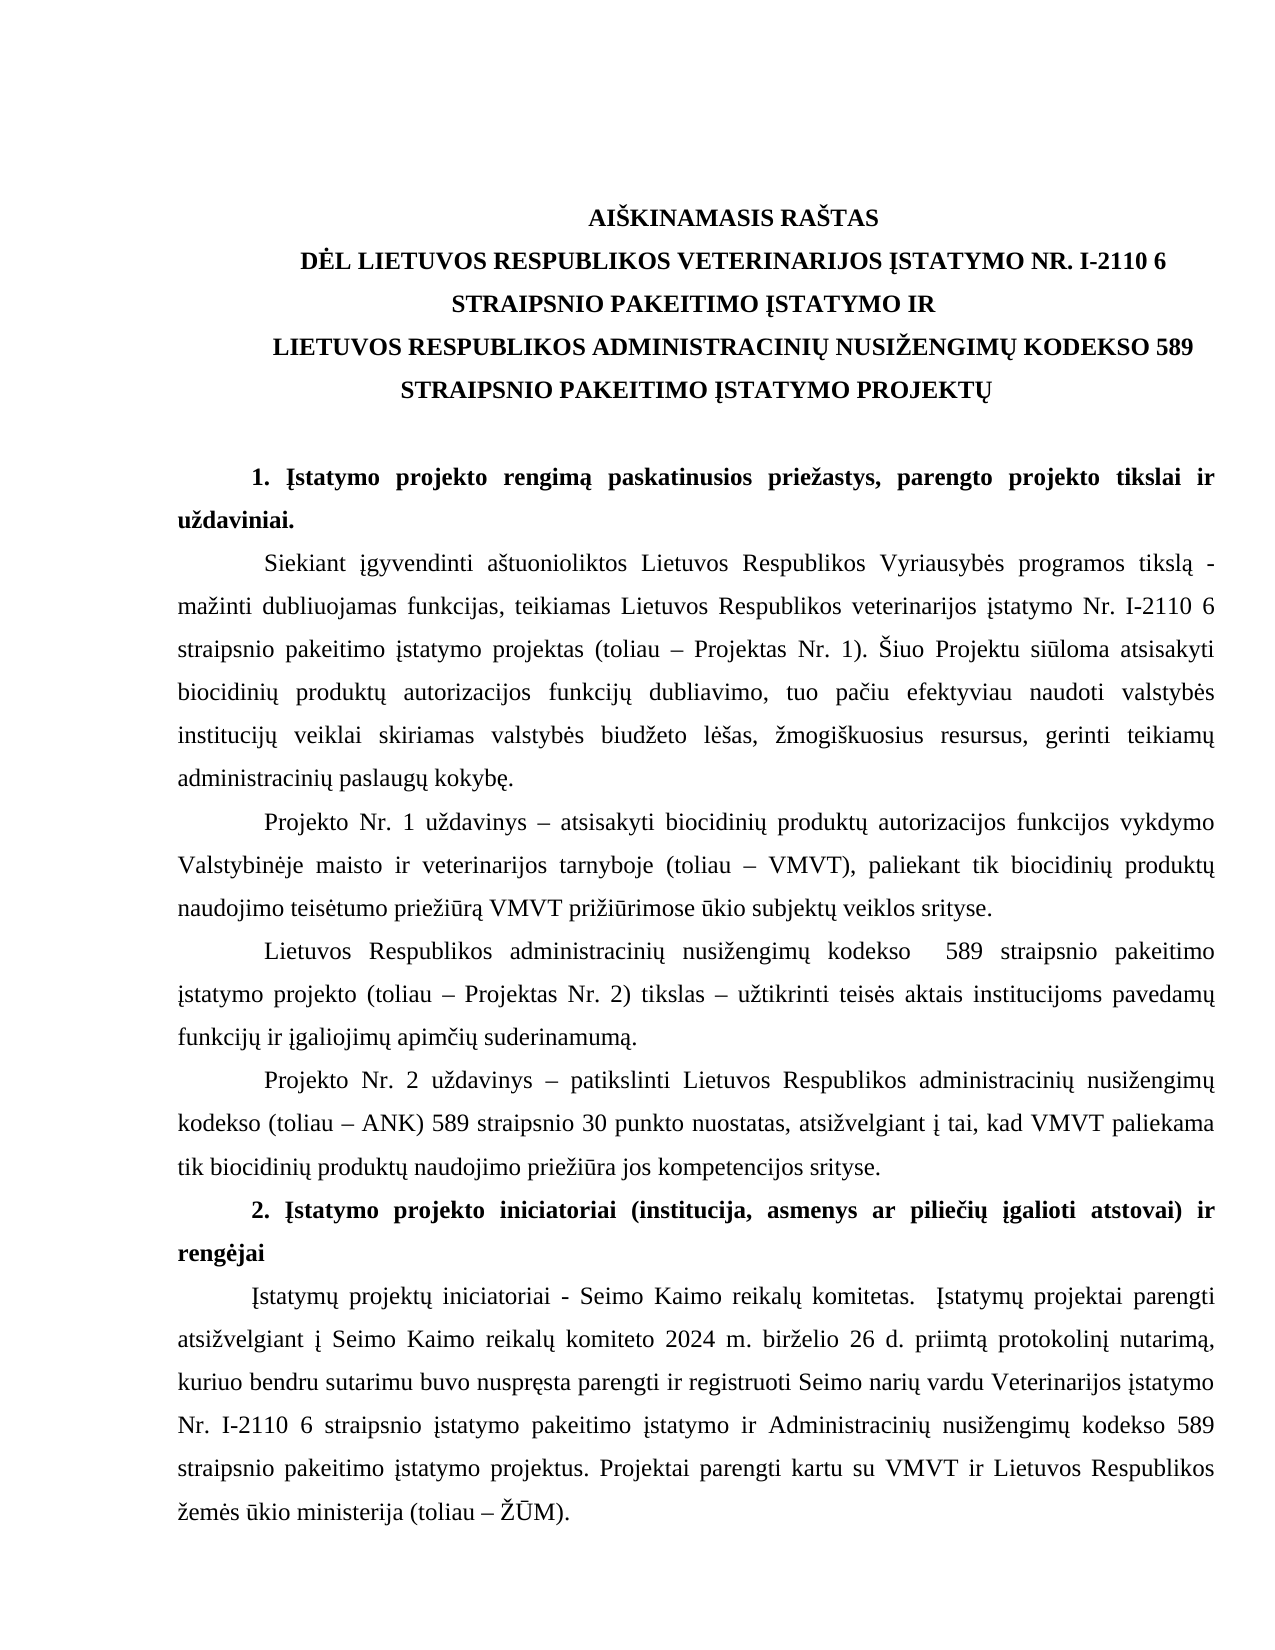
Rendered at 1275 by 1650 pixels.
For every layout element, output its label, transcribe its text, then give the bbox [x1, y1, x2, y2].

text Projekto Nr. 2 uždavinys – patikslinti Lietuvos Respublikos administracinių nusižengimų kodekso (toliau – ANK) 589 straipsnio 30 punkto nuostatas, atsižvelgiant į tai, kad VMVT paliekama tik biocidinių produktų naudojimo priežiūra jos kompetencijos srityse. [177, 1065, 1216, 1180]
text Projekto Nr. 1 uždavinys – atsisakyti biocidinių produktų autorizacijos funkcijos vykdymo Valstybinėje maisto ir veterinarijos tarnyboje (toliau – VMVT), paliekant tik biocidinių produktų naudojimo teisėtumo priežiūrą VMVT prižiūrimose ūkio subjektų veiklos srityse. [177, 807, 1216, 922]
text LIETUVOS RESPUBLIKOS ADMINISTRACINIŲ NUSIŽENGIMŲ KODEKSO 589 STRAIPSNIO PAKEITIMO ĮSTATYMO PROJEKTŲ [177, 332, 1216, 404]
text Siekiant įgyvendinti aštuonioliktos Lietuvos Respublikos Vyriausybės programos tikslą - mažinti dubliuojamas funkcijas, teikiamas Lietuvos Respublikos veterinarijos įstatymo Nr. I-2110 6 straipsnio pakeitimo įstatymo projektas (toliau – Projektas Nr. 1). Šiuo Projektu siūloma atsisakyti biocidinių produktų autorizacijos funkcijų dubliavimo, tuo pačiu efektyviau naudoti valstybės institucijų veiklai skiriamas valstybės biudžeto lėšas, žmogiškuosius resursus, gerinti teikiamų administracinių paslaugų kokybę. [177, 548, 1216, 792]
text DĖL LIETUVOS RESPUBLIKOS VETERINARIJOS ĮSTATYMO NR. I-2110 6 STRAIPSNIO PAKEITIMO ĮSTATYMO IR [177, 246, 1216, 318]
text AIŠKINAMASIS RAŠTAS [177, 203, 1216, 232]
text Įstatymų projektų iniciatoriai - Seimo Kaimo reikalų komitetas. Įstatymų projektai parengti atsižvelgiant į Seimo Kaimo reikalų komiteto 2024 m. birželio 26 d. priimtą protokolinį nutarimą, kuriuo bendru sutarimu buvo nuspręsta parengti ir registruoti Seimo narių vardu Veterinarijos įstatymo Nr. I-2110 6 straipsnio įstatymo pakeitimo įstatymo ir Administracinių nusižengimų kodekso 589 straipsnio pakeitimo įstatymo projektus. Projektai parengti kartu su VMVT ir Lietuvos Respublikos žemės ūkio ministerija (toliau – ŽŪM). [177, 1281, 1216, 1525]
text 1. Įstatymo projekto rengimą paskatinusios priežastys, parengto projekto tikslai ir uždaviniai. [177, 462, 1216, 533]
text 2. Įstatymo projekto iniciatoriai (institucija, asmenys ar piliečių įgalioti atstovai) ir rengėjai [177, 1195, 1216, 1267]
text Lietuvos Respublikos administracinių nusižengimų kodekso 589 straipsnio pakeitimo įstatymo projekto (toliau – Projektas Nr. 2) tikslas – užtikrinti teisės aktais institucijoms pavedamų funkcijų ir įgaliojimų apimčių suderinamumą. [177, 936, 1216, 1051]
